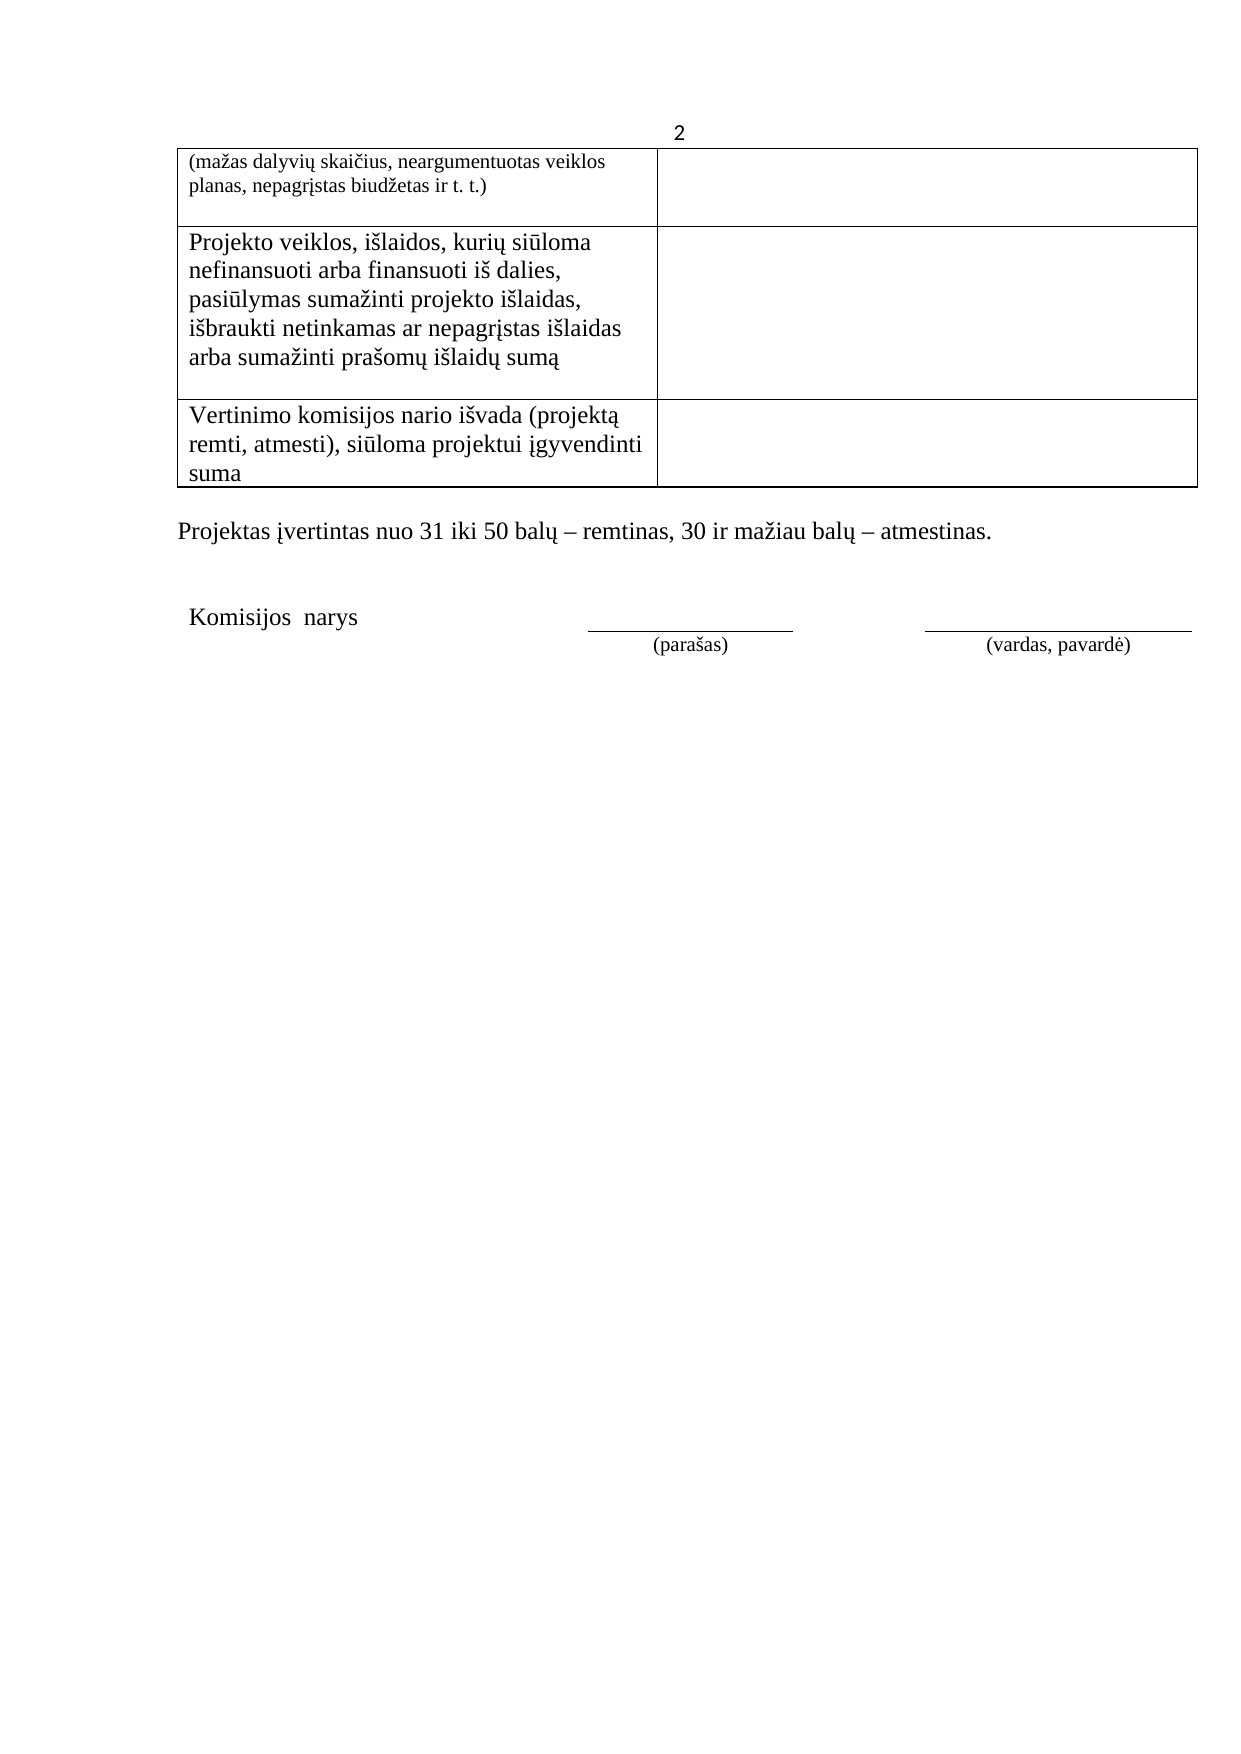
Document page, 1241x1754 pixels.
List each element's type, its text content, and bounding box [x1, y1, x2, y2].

table_cell (parašas) [588, 632, 793, 656]
table_cell Projekto veiklos, išlaidos, kurių siūloma nefinansuoti arba finansuoti iš dalies, pasiūlymas sumažinti projekto išlaidas, išbraukti netinkamas ar nepagrįstas išlaidas arba sumažinti prašomų išlaidų sumą [178, 227, 657, 399]
table_cell [658, 149, 1197, 226]
table_cell (mažas dalyvių skaičius, neargumentuotas veiklos planas, nepagrįstas biudžetas ir t. t.) [178, 149, 657, 226]
text Projektas įvertintas nuo 31 iki 50 balų – remtinas, 30 ir mažiau balų – atmestinas. [177, 516, 1181, 545]
table_header [588, 603, 793, 631]
table_header [925, 603, 1192, 631]
table_cell (vardas, pavardė) [925, 632, 1192, 656]
table_header Komisijos narys [177, 603, 382, 631]
table_cell [383, 631, 588, 656]
table_header [383, 603, 588, 631]
table_cell Vertinimo komisijos nario išvada (projektą remti, atmesti), siūloma projektui įgyvendinti suma [178, 400, 657, 486]
table_cell [658, 400, 1197, 486]
table_header [793, 603, 925, 631]
table_cell [793, 631, 925, 656]
table_cell [658, 227, 1197, 399]
table_cell [177, 631, 382, 656]
